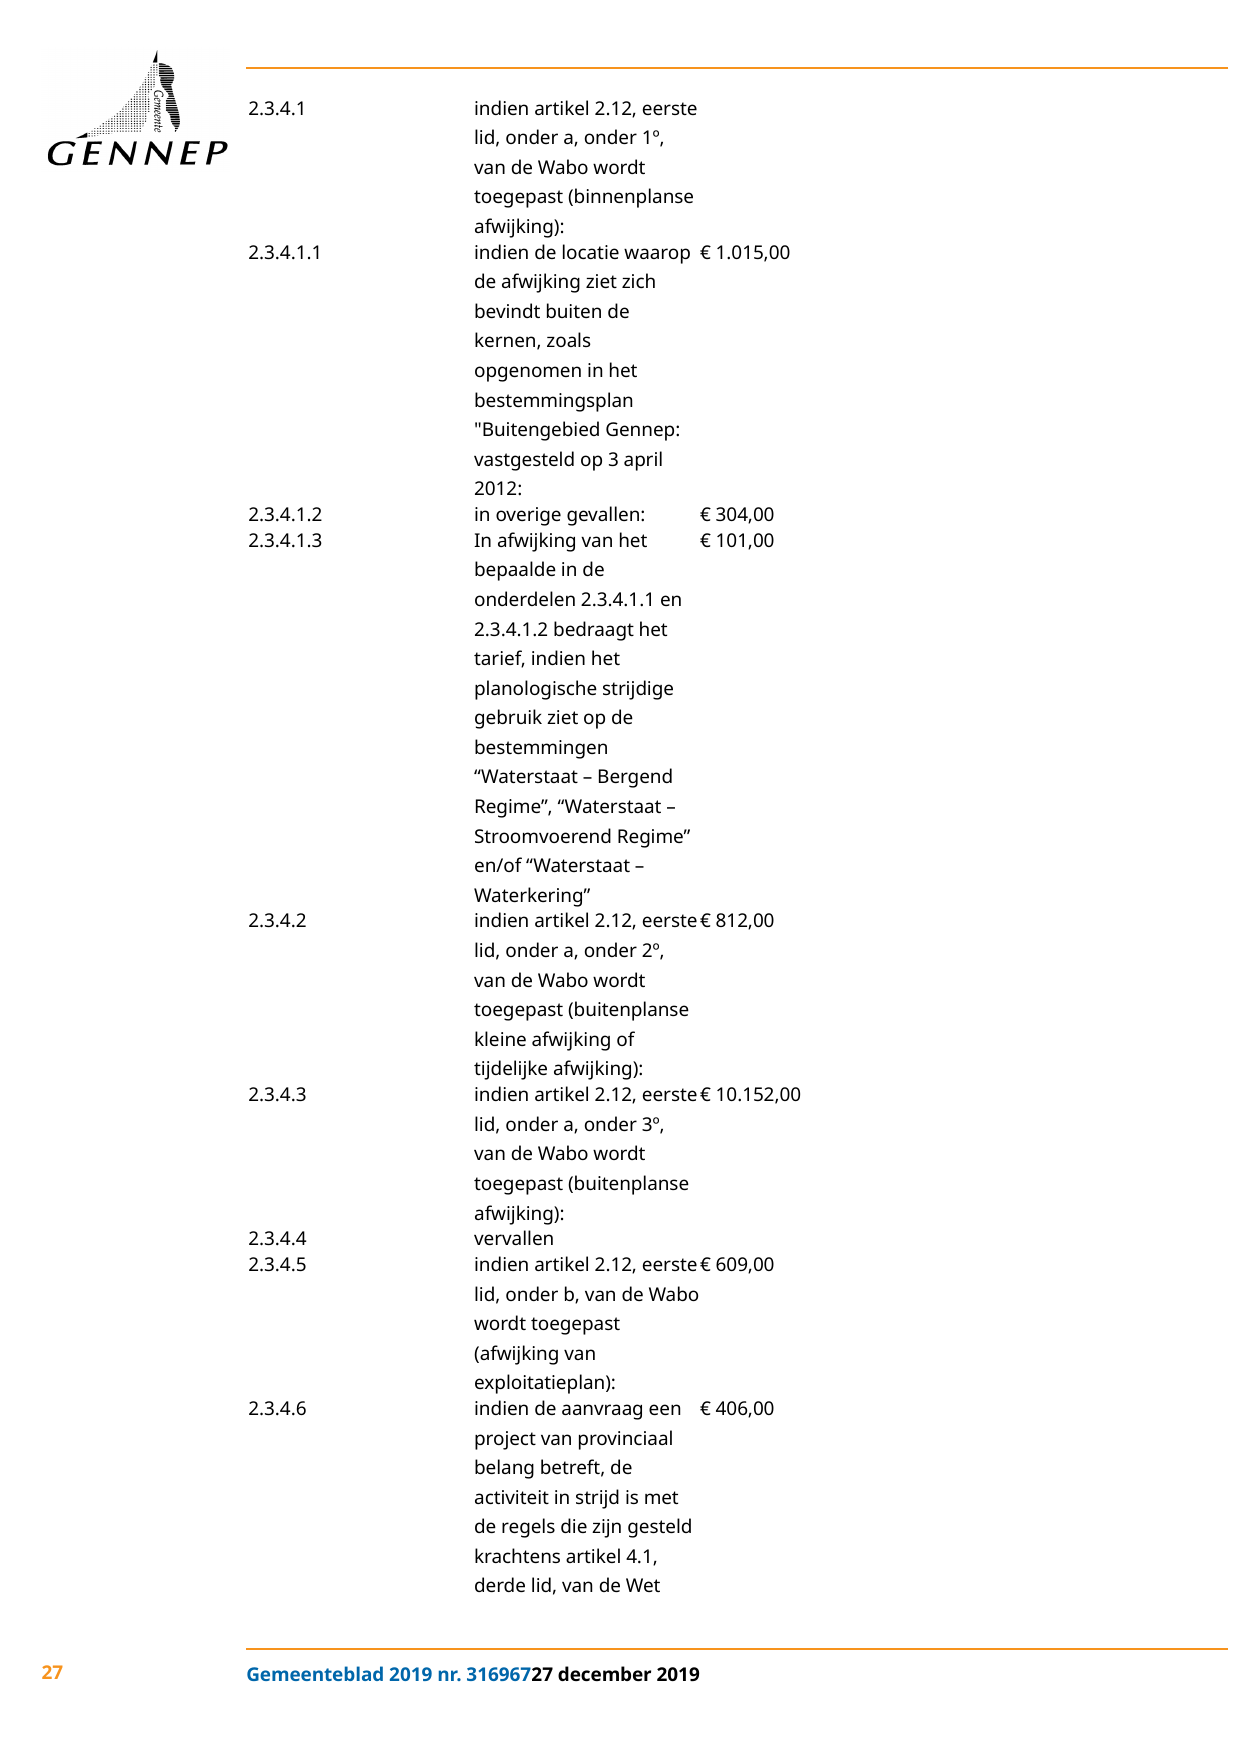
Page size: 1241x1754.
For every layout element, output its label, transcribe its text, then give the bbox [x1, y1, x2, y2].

table_cell [926, 1225, 1152, 1251]
table_cell € 304,00 [700, 501, 926, 527]
table_cell 2.3.4.4 [248, 1225, 474, 1251]
table_cell € 812,00 [700, 908, 926, 1081]
table_cell [700, 1225, 926, 1251]
table_cell [700, 95, 926, 239]
table_cell € 101,00 [700, 527, 926, 908]
table_cell 2.3.4.2 [248, 908, 474, 1081]
table_cell 2.3.4.5 [248, 1251, 474, 1395]
table_cell In afwijking van het bepaalde in de onderdelen 2.3.4.1.1 en 2.3.4.1.2 bedraagt het tarief, indien het planologische strijdige gebruik ziet op de bestemmingen “Waterstaat – Bergend Regime”, “Waterstaat – Stroomvoerend Regime” en/of “Waterstaat – Waterkering” [474, 527, 700, 908]
table_cell 2.3.4.3 [248, 1081, 474, 1225]
table_cell € 10.152,00 [700, 1081, 926, 1225]
table_cell vervallen [474, 1225, 700, 1251]
table_cell indien artikel 2.12, eerste lid, onder a, onder 1º, van de Wabo wordt toegepast (binnenplanse afwijking): [474, 95, 700, 239]
table_cell indien artikel 2.12, eerste lid, onder b, van de Wabo wordt toegepast (afwijking van exploitatieplan): [474, 1251, 700, 1395]
table_cell € 406,00 [700, 1395, 926, 1598]
table_cell [926, 501, 1152, 527]
table_cell [926, 239, 1152, 501]
table_cell indien artikel 2.12, eerste lid, onder a, onder 3º, van de Wabo wordt toegepast (buitenplanse afwijking): [474, 1081, 700, 1225]
table_cell € 609,00 [700, 1251, 926, 1395]
table_cell [926, 1081, 1152, 1225]
table_cell [926, 527, 1152, 908]
table_cell in overige gevallen: [474, 501, 700, 527]
table_cell indien de locatie waarop de afwijking ziet zich bevindt buiten de kernen, zoals opgenomen in het bestemmingsplan "Buitengebied Gennep: vastgesteld op 3 april 2012: [474, 239, 700, 501]
table_cell [926, 908, 1152, 1081]
table_cell 2.3.4.6 [248, 1395, 474, 1598]
table_cell [926, 1251, 1152, 1395]
table_cell indien artikel 2.12, eerste lid, onder a, onder 2º, van de Wabo wordt toegepast (buitenplanse kleine afwijking of tijdelijke afwijking): [474, 908, 700, 1081]
table_cell [926, 1395, 1152, 1598]
table_cell 2.3.4.1.2 [248, 501, 474, 527]
table_cell 2.3.4.1.3 [248, 527, 474, 908]
picture [41, 47, 231, 172]
table_cell 2.3.4.1 [248, 95, 474, 239]
table_cell 2.3.4.1.1 [248, 239, 474, 501]
table_cell [926, 95, 1152, 239]
table_cell € 1.015,00 [700, 239, 926, 501]
table_cell indien de aanvraag een project van provinciaal belang betreft, de activiteit in strijd is met de regels die zijn gesteld krachtens artikel 4.1, derde lid, van de Wet [474, 1395, 700, 1598]
